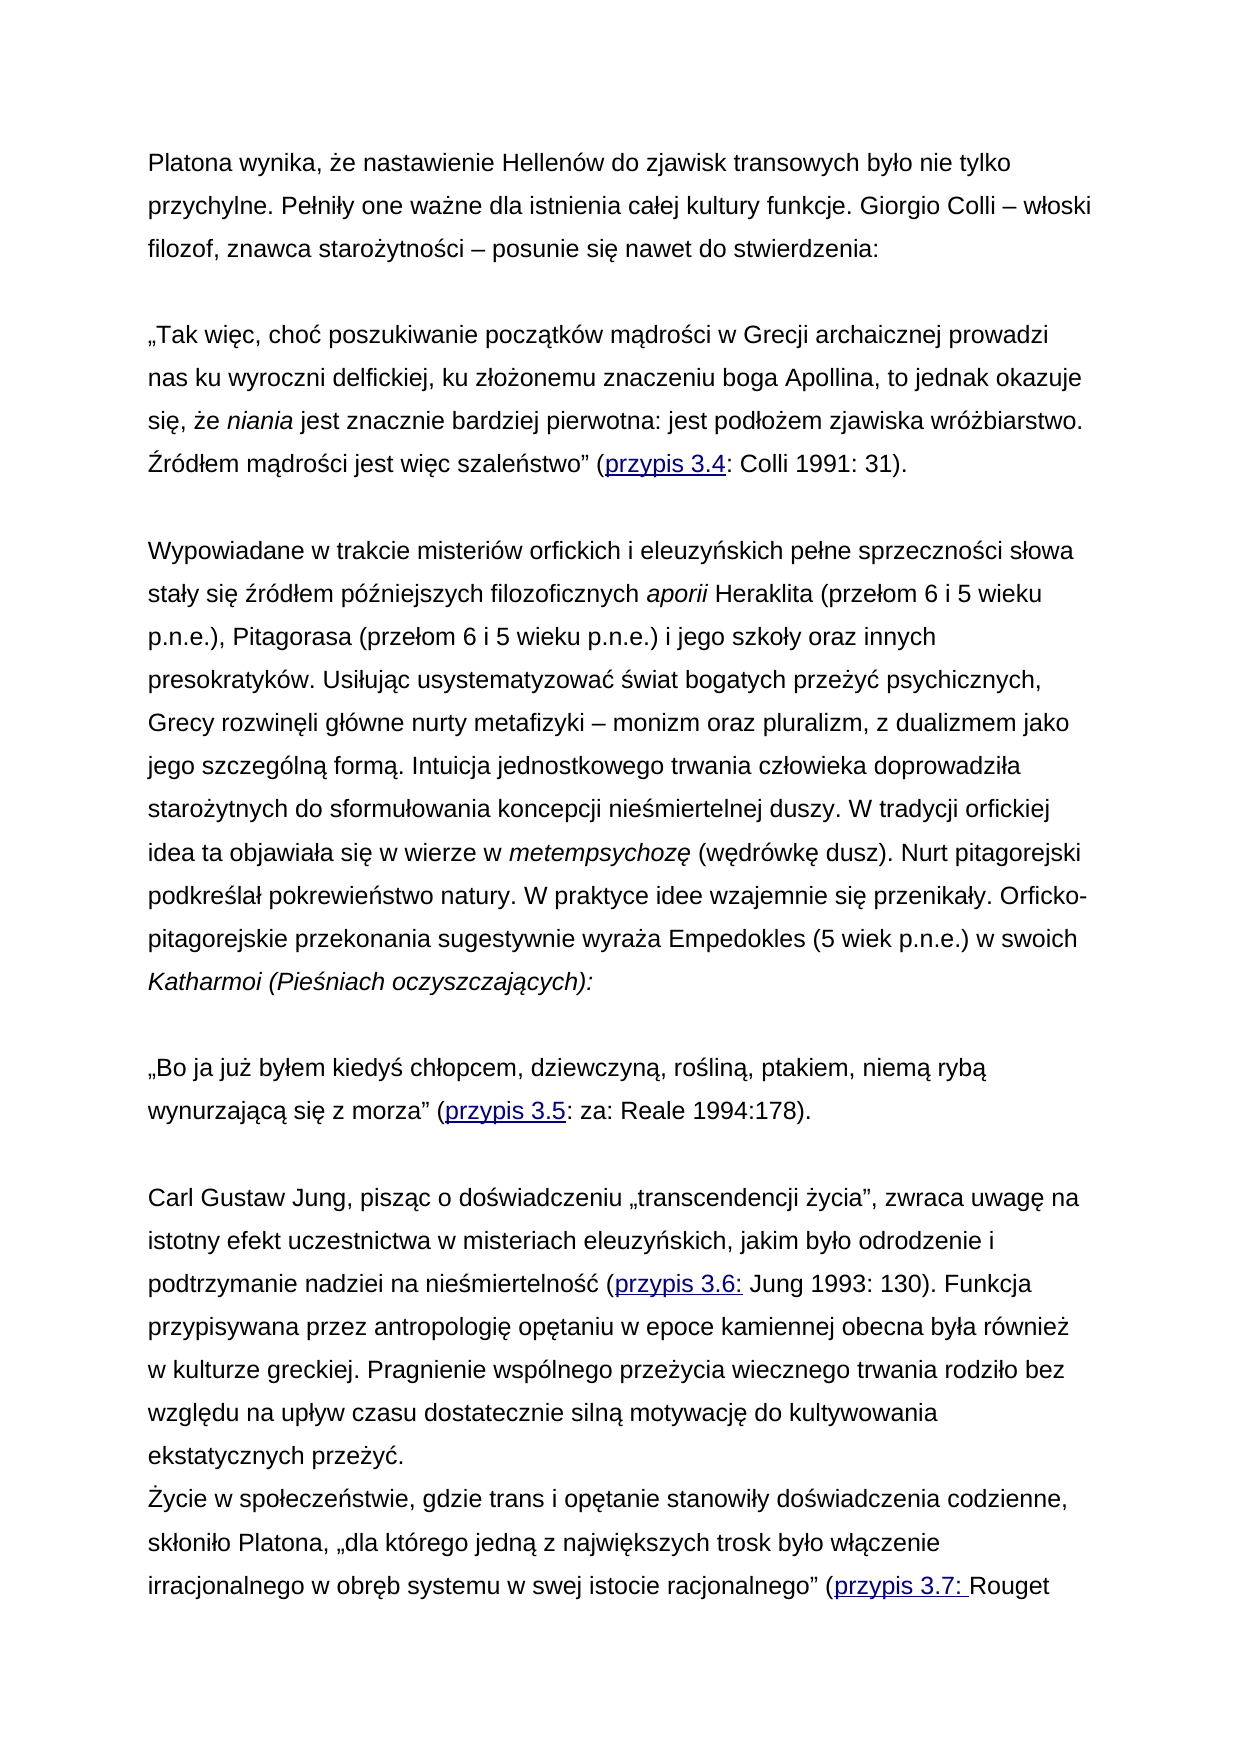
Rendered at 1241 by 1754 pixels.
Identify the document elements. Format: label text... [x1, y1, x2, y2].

text Platona wynika, że nastawienie Hellenów do zjawisk transowych było nie tylko przychylne. Pełniły one ważne dla istnienia całej kultury funkcje. Giorgio Colli – włoski filozof, znawca starożytności – posunie się nawet do stwierdzenia: [148, 148, 1093, 263]
text Carl Gustaw Jung, pisząc o doświadczeniu „transcendencji życia”, zwraca uwagę na istotny efekt uczestnictwa w misteriach eleuzyńskich, jakim było odrodzenie i podtrzymanie nadziei na nieśmiertelność (przypis 3.6: Jung 1993: 130). Funkcja przypisywana przez antropologię opętaniu w epoce kamiennej obecna była również w kulturze greckiej. Pragnienie wspólnego przeżycia wiecznego trwania rodziło bez względu na upływ czasu dostatecznie silną motywację do kultywowania ekstatycznych przeżyć. [148, 1183, 1093, 1470]
text „Tak więc, choć poszukiwanie początków mądrości w Grecji archaicznej prowadzi nas ku wyroczni delfickiej, ku złożonemu znaczeniu boga Apollina, to jednak okazuje się, że niania jest znacznie bardziej pierwotna: jest podłożem zjawiska wróżbiarstwo. Źródłem mądrości jest więc szaleństwo” (przypis 3.4: Colli 1991: 31). [148, 320, 1093, 478]
text Życie w społeczeństwie, gdzie trans i opętanie stanowiły doświadczenia codzienne, skłoniło Platona, „dla którego jedną z największych trosk było włączenie irracjonalnego w obręb systemu w swej istocie racjonalnego” (przypis 3.7: Rouget [148, 1484, 1093, 1599]
text Wypowiadane w trakcie misteriów orfickich i eleuzyńskich pełne sprzeczności słowa stały się źródłem późniejszych filozoficznych aporii Heraklita (przełom 6 i 5 wieku p.n.e.), Pitagorasa (przełom 6 i 5 wieku p.n.e.) i jego szkoły oraz innych presokratyków. Usiłując usystematyzować świat bogatych przeżyć psychicznych, Grecy rozwinęli główne nurty metafizyki – monizm oraz pluralizm, z dualizmem jako jego szczególną formą. Intuicja jednostkowego trwania człowieka doprowadziła starożytnych do sformułowania koncepcji nieśmiertelnej duszy. W tradycji orfickiej idea ta objawiała się w wierze w metempsychozę (wędrówkę dusz). Nurt pitagorejski podkreślał pokrewieństwo natury. W praktyce idee wzajemnie się przenikały. Orficko-pitagorejskie przekonania sugestywnie wyraża Empedokles (5 wiek p.n.e.) w swoich Katharmoi (Pieśniach oczyszczających): [148, 536, 1093, 996]
text „Bo ja już byłem kiedyś chłopcem, dziewczyną, rośliną, ptakiem, niemą rybą wynurzającą się z morza” (przypis 3.5: za: Reale 1994:178). [148, 1053, 1093, 1125]
